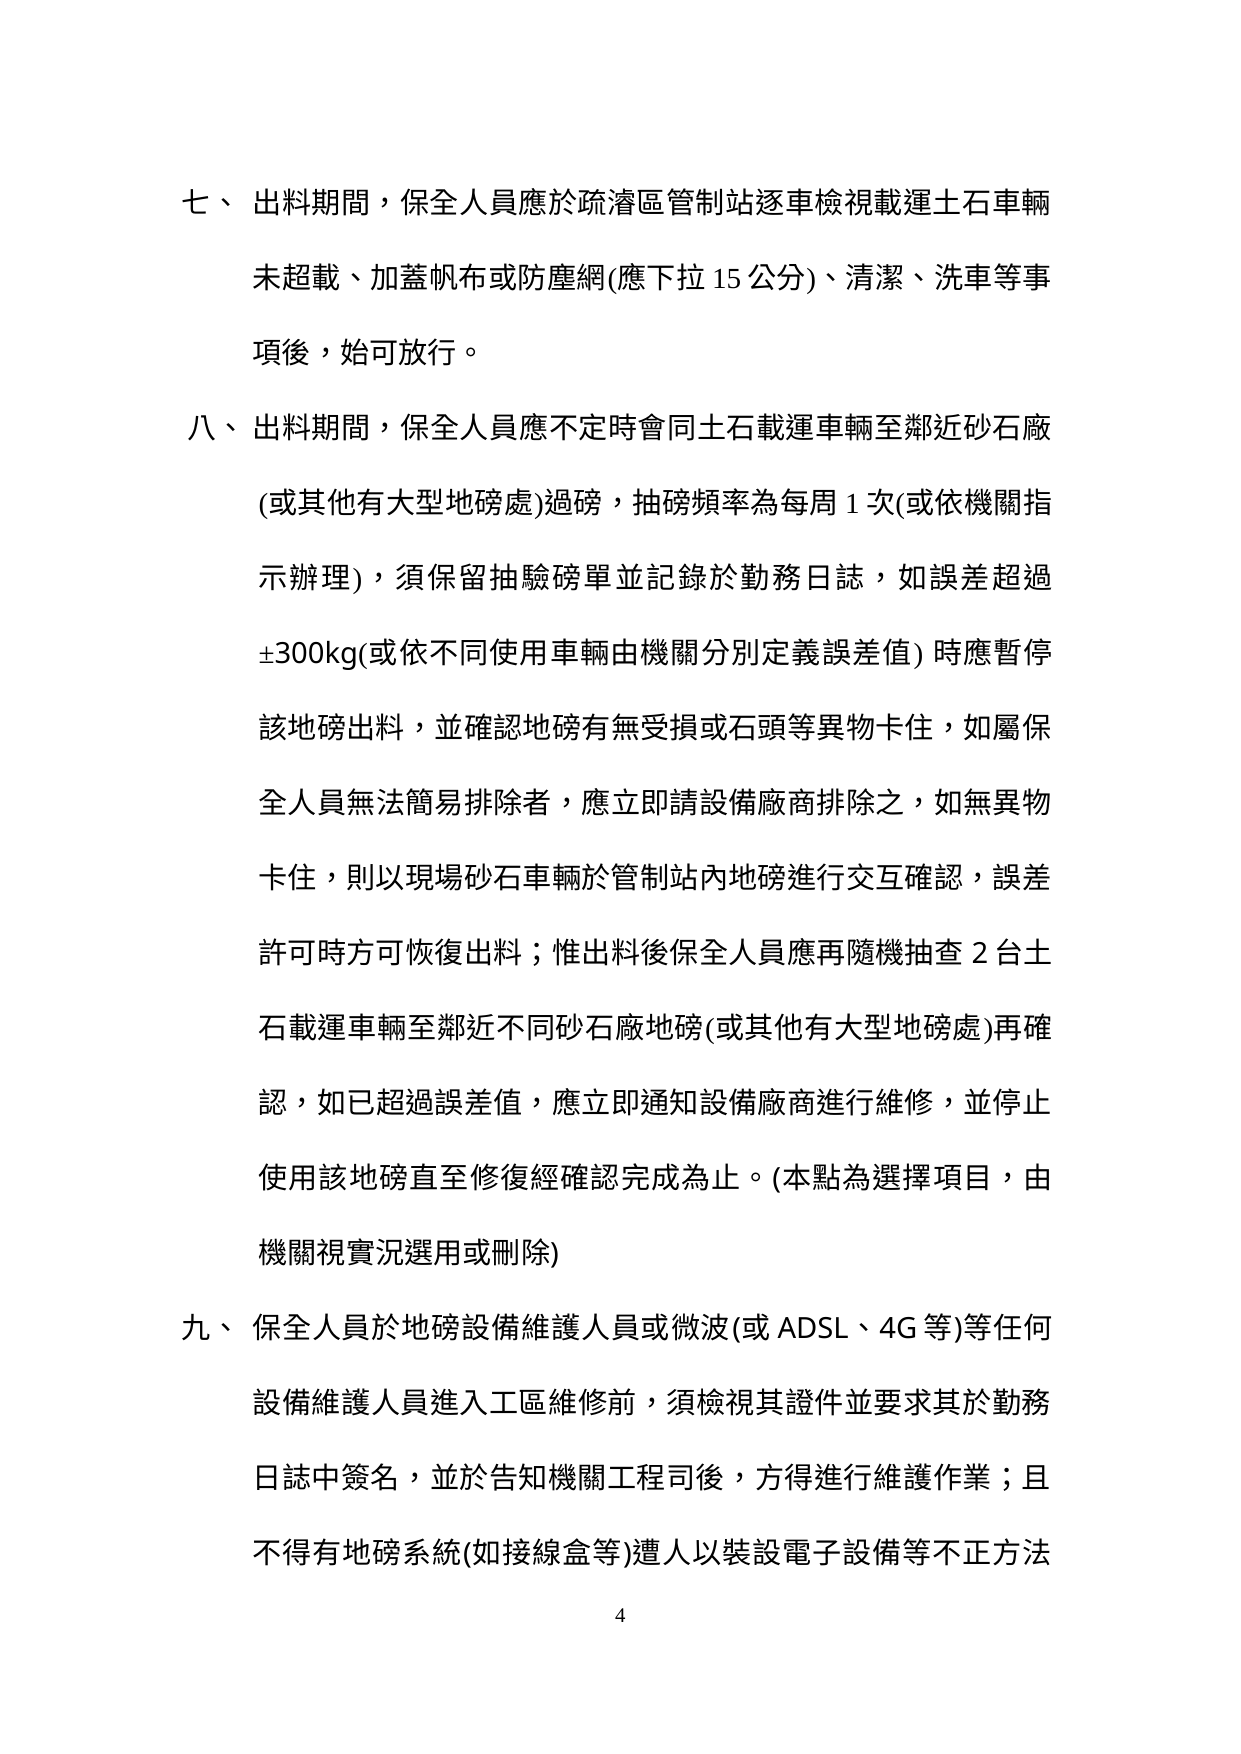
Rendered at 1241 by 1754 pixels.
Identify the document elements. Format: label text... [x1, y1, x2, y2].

list 出料期間，保全人員應於疏濬區管制站逐車檢視載運土石車輛未超載、加蓋帆布或防塵網(應下拉15公分)、清潔、洗車等事項後，始可放行。 [182, 164, 1053, 389]
list 出料期間，保全人員應不定時會同土石載運車輛至鄰近砂石廠(或其他有大型地磅處)過磅，抽磅頻率為每周1次(或依機關指示辦理)，須保留抽驗磅單並記錄於勤務日誌，如誤差超過±300kg(或依不同使用車輛由機關分別定義誤差值) 時應暫停該地磅出料，並確認地磅有無受損或石頭等異物卡住，如屬保全人員無法簡易排除者，應立即請設備廠商排除之，如無異物卡住，則以現場砂石車輛於管制站內地磅進行交互確認，誤差許可時方可恢復出料；惟出料後保全人員應再隨機抽查2台土石載運車輛至鄰近不同砂石廠地磅(或其他有大型地磅處)再確認，如已超過誤差值，應立即通知設備廠商進行維修，並停止使用該地磅直至修復經確認完成為止。(本點為選擇項目，由機關視實況選用或刪除) [187, 389, 1053, 1289]
list 保全人員於地磅設備維護人員或微波(或ADSL、4G等)等任何設備維護人員進入工區維修前，須檢視其證件並要求其於勤務日誌中簽名，並於告知機關工程司後，方得進行維護作業；且不得有地磅系統(如接線盒等)遭人以裝設電子設備等不正方法 [182, 1289, 1053, 1589]
